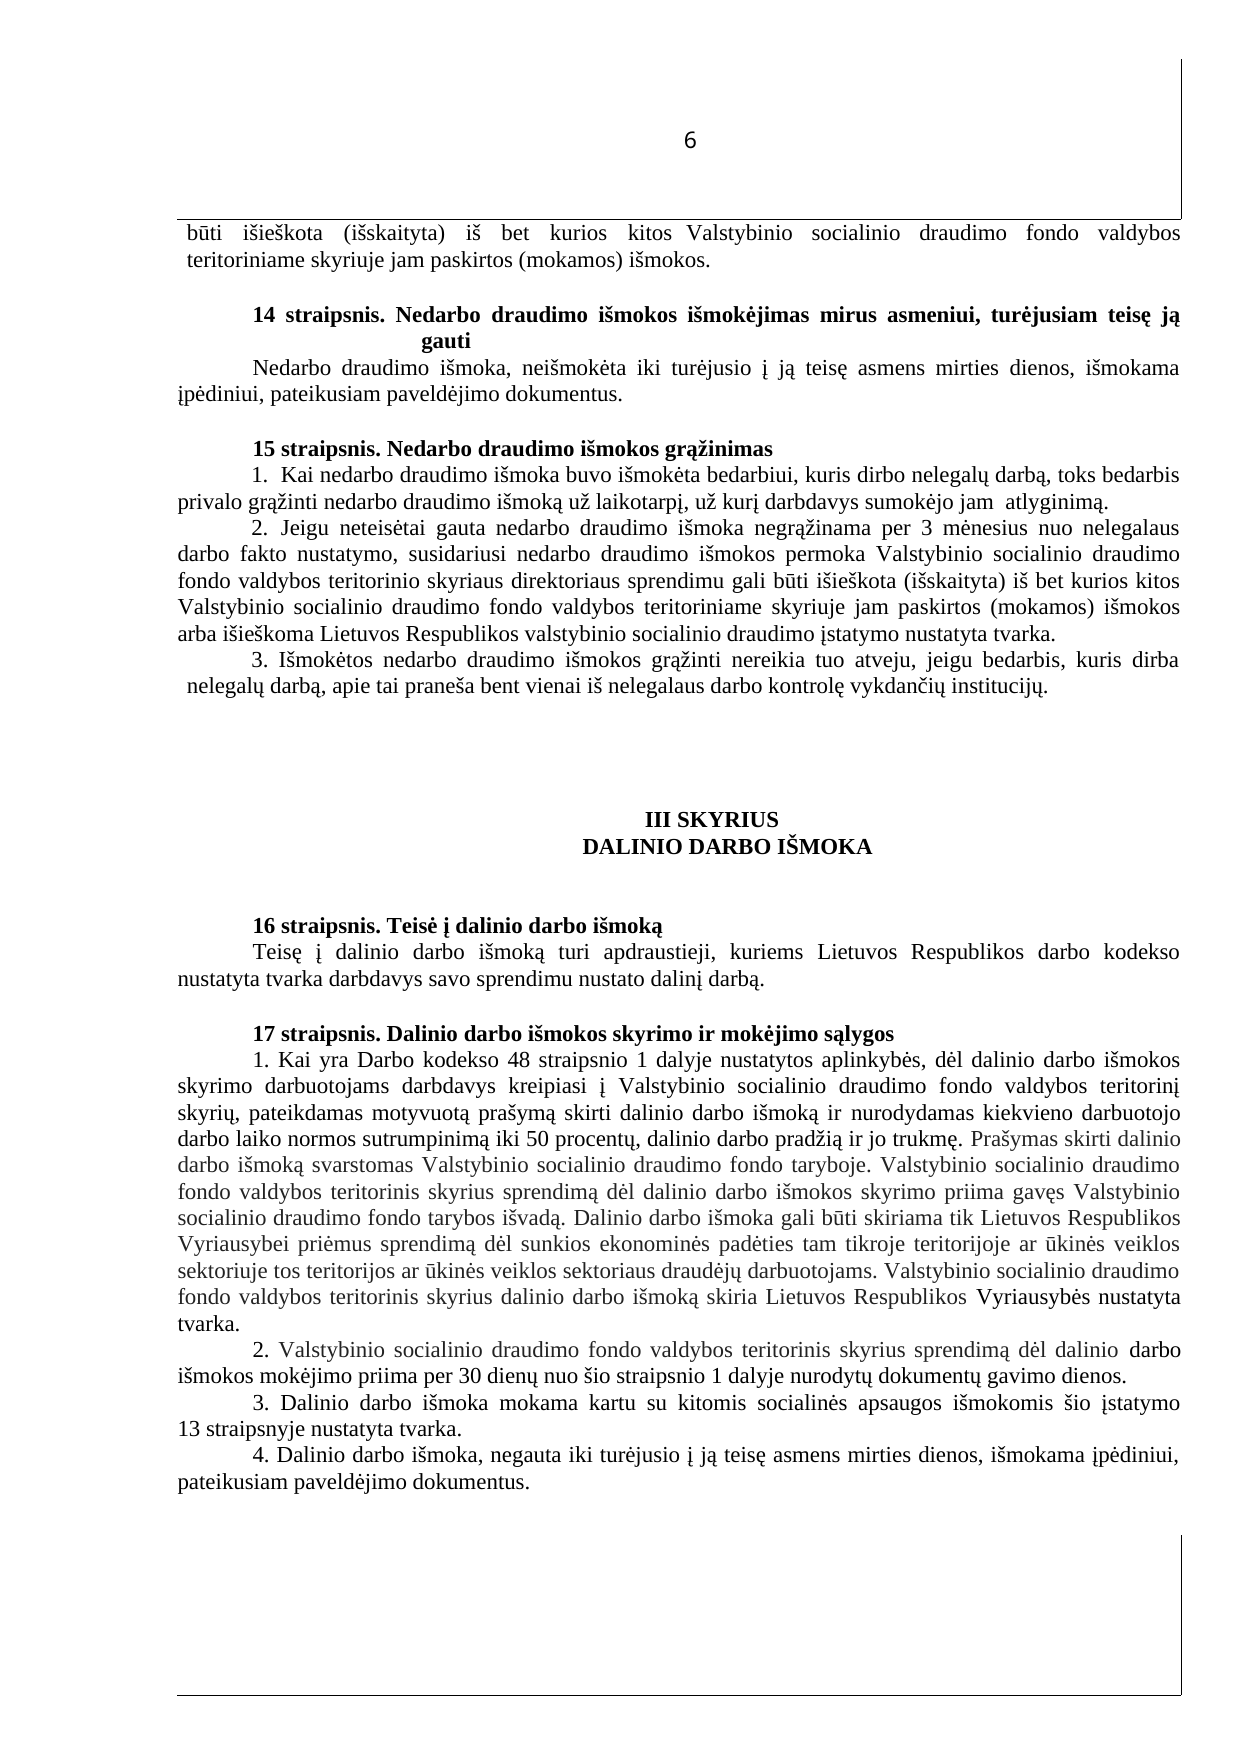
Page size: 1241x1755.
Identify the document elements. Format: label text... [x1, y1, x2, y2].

text Teisę į dalinio darbo išmoką turi apdraustieji, kuriems Lietuvos Respublikos darbo kodekso nustatyta tvarka darbdavys savo sprendimu nustato dalinį darbą. [177, 938, 1181, 991]
text DALINIO DARBO IŠMOKA [447, 833, 1181, 859]
text 17 straipsnis. Dalinio darbo išmokos skyrimo ir mokėjimo sąlygos [177, 1020, 1181, 1046]
text 15 straipsnis. Nedarbo draudimo išmokos grąžinimas [177, 435, 1181, 461]
text 14 straipsnis. Nedarbo draudimo išmokos išmokėjimas mirus asmeniui, turėjusiam teisę ją gauti [252, 301, 1181, 354]
text 3. Dalinio darbo išmoka mokama kartu su kitomis socialinės apsaugos išmokomis šio įstatymo 13 straipsnyje nustatyta tvarka. [177, 1389, 1181, 1441]
text 2. Valstybinio socialinio draudimo fondo valdybos teritorinis skyrius sprendimą dėl dalinio darbo išmokos mokėjimo priima per 30 dienų nuo šio straipsnio 1 dalyje nurodytų dokumentų gavimo dienos. [177, 1336, 1181, 1389]
text 16 straipsnis. Teisė į dalinio darbo išmoką [177, 912, 1181, 938]
text 3. Išmokėtos nedarbo draudimo išmokos grąžinti nereikia tuo atveju, jeigu bedarbis, kuris dirba nelegalų darbą, apie tai praneša bent vienai iš nelegalaus darbo kontrolę vykdančių institucijų. [187, 646, 1181, 699]
text būti išieškota (išskaityta) iš bet kurios kitos Valstybinio socialinio draudimo fondo valdybos teritoriniame skyriuje jam paskirtos (mokamos) išmokos. [187, 219, 1181, 272]
text III SKYRIUS [378, 806, 791, 833]
text 2. Jeigu neteisėtai gauta nedarbo draudimo išmoka negrąžinama per 3 mėnesius nuo nelegalaus darbo fakto nustatymo, susidariusi nedarbo draudimo išmokos permoka Valstybinio socialinio draudimo fondo valdybos teritorinio skyriaus direktoriaus sprendimu gali būti išieškota (išskaityta) iš bet kurios kitos Valstybinio socialinio draudimo fondo valdybos teritoriniame skyriuje jam paskirtos (mokamos) išmokos arba išieškoma Lietuvos Respublikos valstybinio socialinio draudimo įstatymo nustatyta tvarka. [177, 514, 1181, 646]
text 1. Kai nedarbo draudimo išmoka buvo išmokėta bedarbiui, kuris dirbo nelegalų darbą, toks bedarbis privalo grąžinti nedarbo draudimo išmoką už laikotarpį, už kurį darbdavys sumokėjo jam atlyginimą. [177, 461, 1181, 514]
text 4. Dalinio darbo išmoka, negauta iki turėjusio į ją teisę asmens mirties dienos, išmokama įpėdiniui, pateikusiam paveldėjimo dokumentus. [177, 1441, 1181, 1494]
text 1. Kai yra Darbo kodekso 48 straipsnio 1 dalyje nustatytos aplinkybės, dėl dalinio darbo išmokos skyrimo darbuotojams darbdavys kreipiasi į Valstybinio socialinio draudimo fondo valdybos teritorinį skyrių, pateikdamas motyvuotą prašymą skirti dalinio darbo išmoką ir nurodydamas kiekvieno darbuotojo darbo laiko normos sutrumpinimą iki 50 procentų, dalinio darbo pradžią ir jo trukmę. Prašymas skirti dalinio darbo išmoką svarstomas Valstybinio socialinio draudimo fondo taryboje. Valstybinio socialinio draudimo fondo valdybos teritorinis skyrius sprendimą dėl dalinio darbo išmokos skyrimo priima gavęs Valstybinio socialinio draudimo fondo tarybos išvadą. Dalinio darbo išmoka gali būti skiriama tik Lietuvos Respublikos Vyriausybei priėmus sprendimą dėl sunkios ekonominės padėties tam tikroje teritorijoje ar ūkinės veiklos sektoriuje tos teritorijos ar ūkinės veiklos sektoriaus draudėjų darbuotojams. Valstybinio socialinio draudimo fondo valdybos teritorinis skyrius dalinio darbo išmoką skiria Lietuvos Respublikos Vyriausybės nustatyta tvarka. [177, 1046, 1181, 1336]
text Nedarbo draudimo išmoka, neišmokėta iki turėjusio į ją teisę asmens mirties dienos, išmokama įpėdiniui, pateikusiam paveldėjimo dokumentus. [177, 354, 1181, 406]
